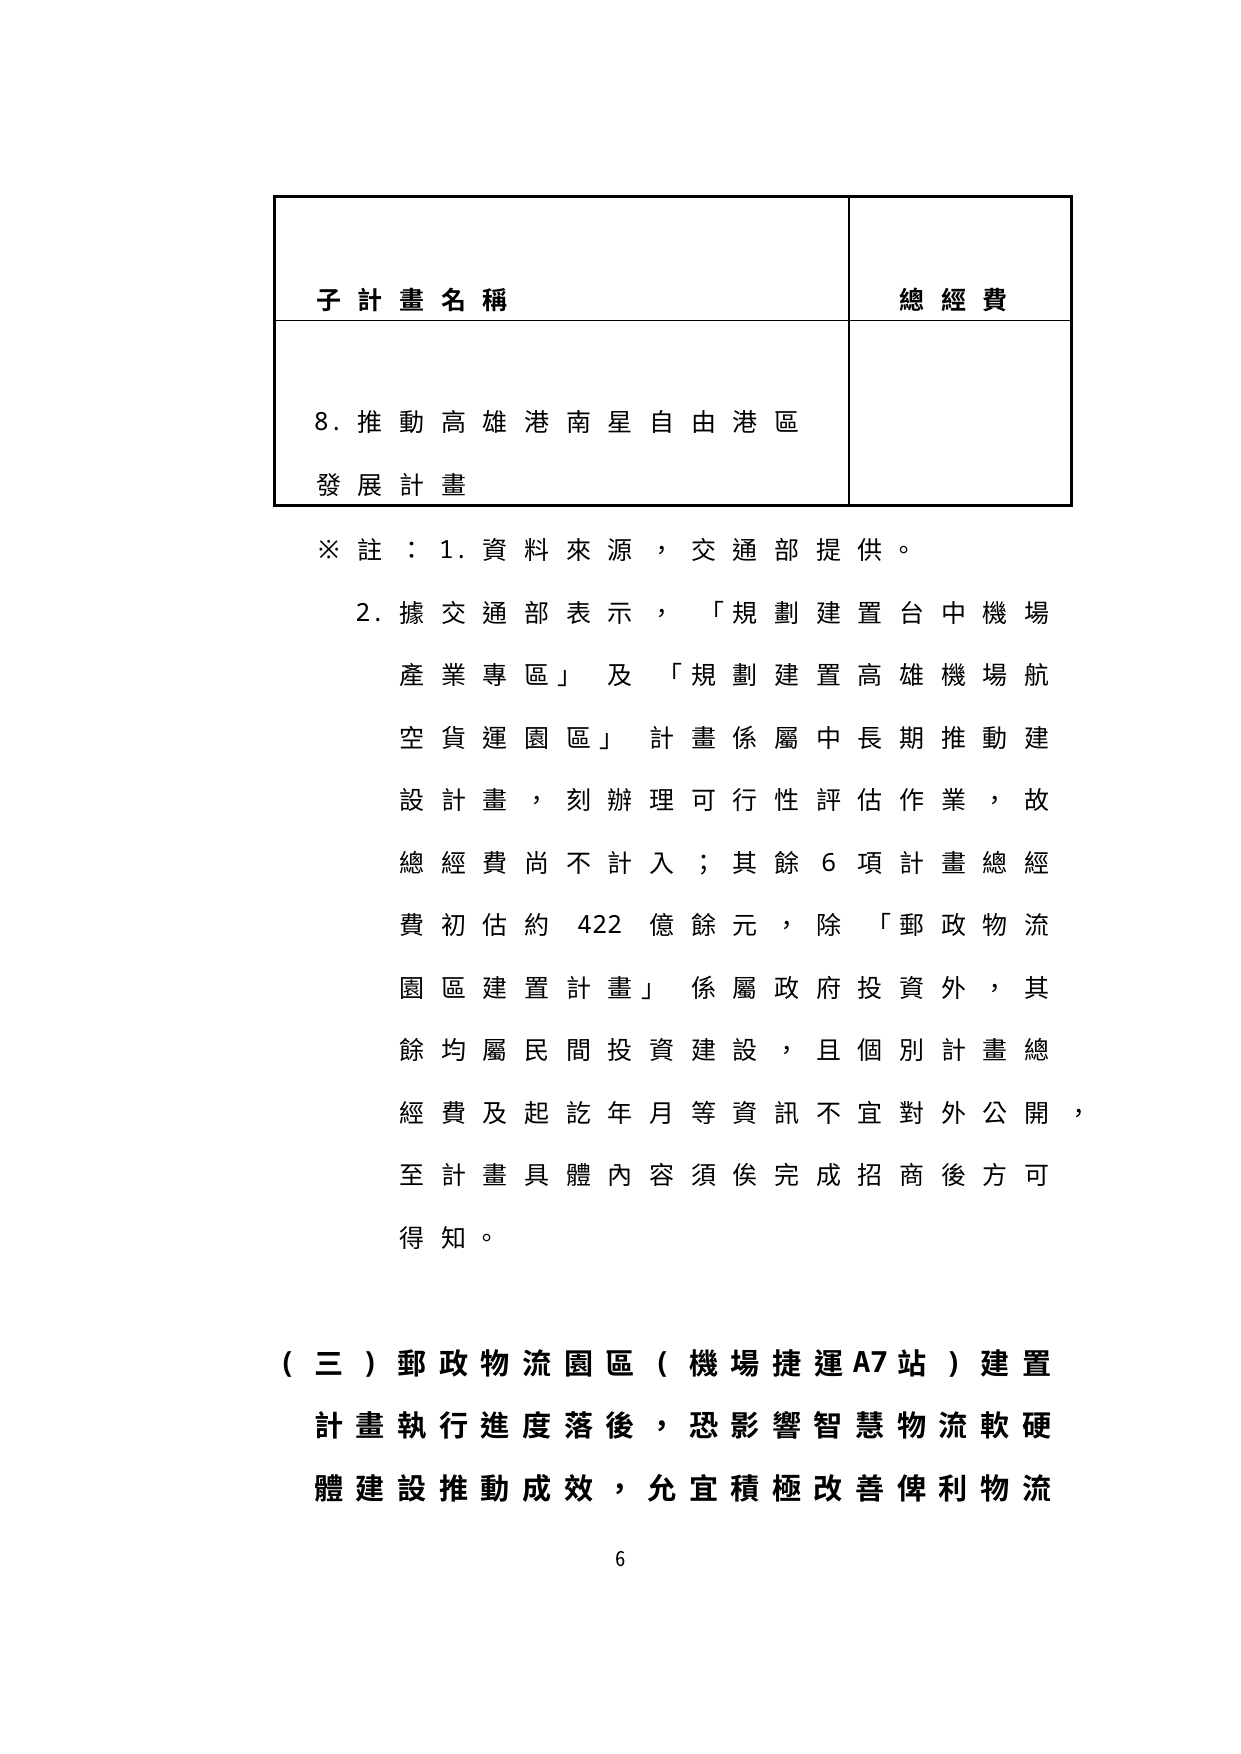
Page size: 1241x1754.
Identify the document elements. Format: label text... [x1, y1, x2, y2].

text (三)郵政物流園區(機場捷運A7站)建置計畫執行進度落後，恐影響智慧物流軟硬體建設推動成效，允宜積極改善俾利物流 [242, 1320, 1058, 1507]
text 2.據交通部表示，「規劃建置台中機場產業專區」及「規劃建置高雄機場航空貨運園區」計畫係屬中長期推動建設計畫，刻辦理可行性評估作業，故總經費尚不計入；其餘6項計畫總經費初估約422億餘元，除「郵政物流園區建置計畫」係屬政府投資外，其餘均屬民間投資建設，且個別計畫總經費及起訖年月等資訊不宜對外公開，至計畫具體內容須俟完成招商後方可得知。 [345, 570, 1058, 1257]
table_header 子計畫名稱 [276, 198, 848, 320]
table_header 總經費 [850, 198, 1070, 320]
table_cell 8.推動高雄港南星自由港區發展計畫 [276, 321, 848, 504]
text ※註：1.資料來源，交通部提供。 [271, 507, 1058, 570]
table_cell [850, 321, 1070, 504]
